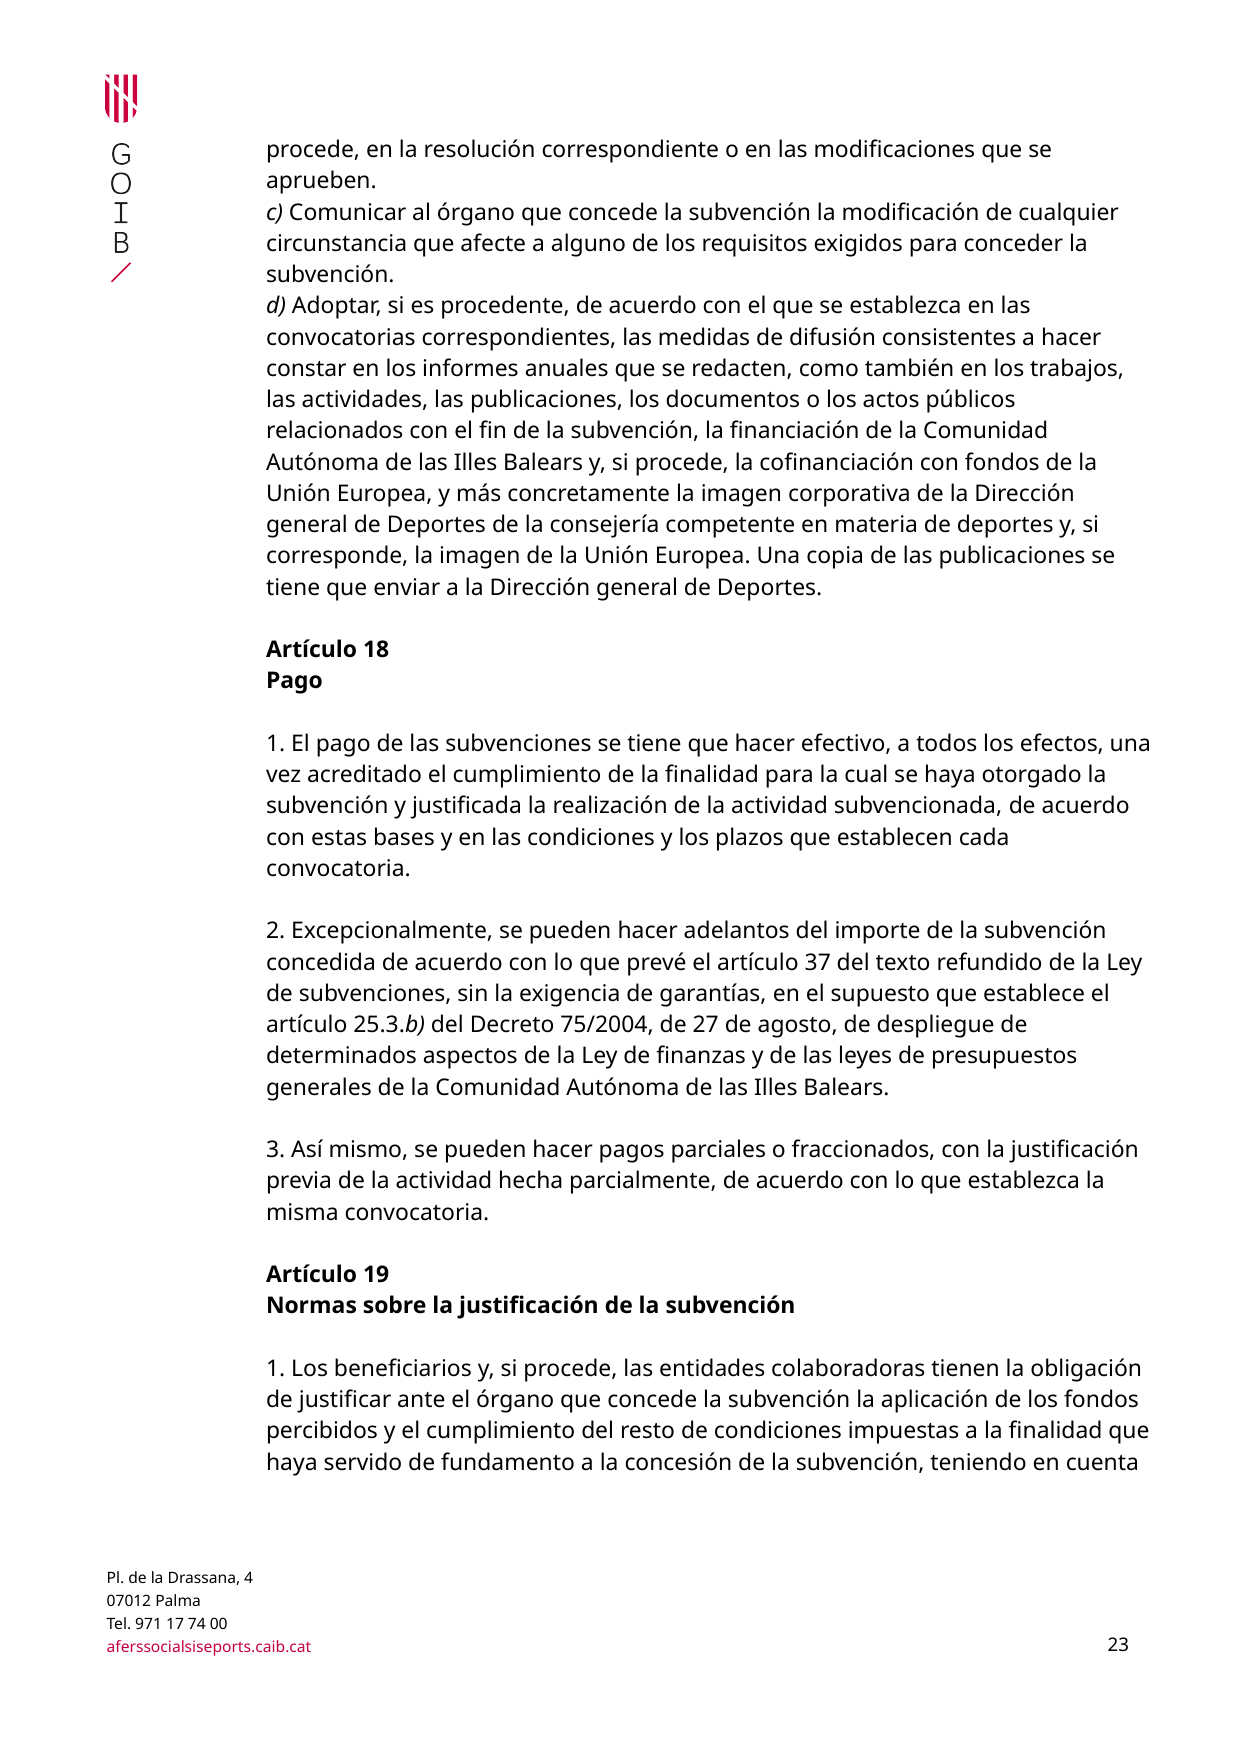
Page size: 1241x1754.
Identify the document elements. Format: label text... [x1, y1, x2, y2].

text 1. El pago de las subvenciones se tiene que hacer efectivo, a todos los efectos, una vez acreditado el cumplimiento de la finalidad para la cual se haya otorgado la subvención y justificada la realización de la actividad subvencionada, de acuerdo con estas bases y en las condiciones y los plazos que establecen cada convocatoria. [266, 727, 1152, 883]
text c) Comunicar al órgano que concede la subvención la modificación de cualquier circunstancia que afecte a alguno de los requisitos exigidos para conceder la subvención. [266, 195, 1152, 289]
picture [76, 51, 166, 313]
text 1. Los beneficiarios y, si procede, las entidades colaboradoras tienen la obligación de justificar ante el órgano que concede la subvención la aplicación de los fondos percibidos y el cumplimiento del resto de condiciones impuestas a la finalidad que haya servido de fundamento a la concesión de la subvención, teniendo en cuenta [266, 1352, 1152, 1477]
text Artículo 19 [266, 1258, 1152, 1289]
text Artículo 18 [266, 633, 1152, 664]
text Pago [266, 664, 1152, 695]
text 2. Excepcionalmente, se pueden hacer adelantos del importe de la subvención concedida de acuerdo con lo que prevé el artículo 37 del texto refundido de la Ley de subvenciones, sin la exigencia de garantías, en el supuesto que establece el artículo 25.3.b) del Decreto 75/2004, de 27 de agosto, de despliegue de determinados aspectos de la Ley de finanzas y de las leyes de presupuestos generales de la Comunidad Autónoma de las Illes Balears. [266, 914, 1152, 1102]
text d) Adoptar, si es procedente, de acuerdo con el que se establezca en las convocatorias correspondientes, las medidas de difusión consistentes a hacer constar en los informes anuales que se redacten, como también en los trabajos, las actividades, las publicaciones, los documentos o los actos públicos relacionados con el fin de la subvención, la financiación de la Comunidad Autónoma de las Illes Balears y, si procede, la cofinanciación con fondos de la Unión Europea, y más concretamente la imagen corporativa de la Dirección general de Deportes de la consejería competente en materia de deportes y, si corresponde, la imagen de la Unión Europea. Una copia de las publicaciones se tiene que enviar a la Dirección general de Deportes. [266, 289, 1152, 602]
text 3. Así mismo, se pueden hacer pagos parciales o fraccionados, con la justificación previa de la actividad hecha parcialmente, de acuerdo con lo que establezca la misma convocatoria. [266, 1133, 1152, 1227]
text Normas sobre la justificación de la subvención [266, 1289, 1152, 1320]
text procede, en la resolución correspondiente o en las modificaciones que se aprueben. [266, 133, 1152, 195]
